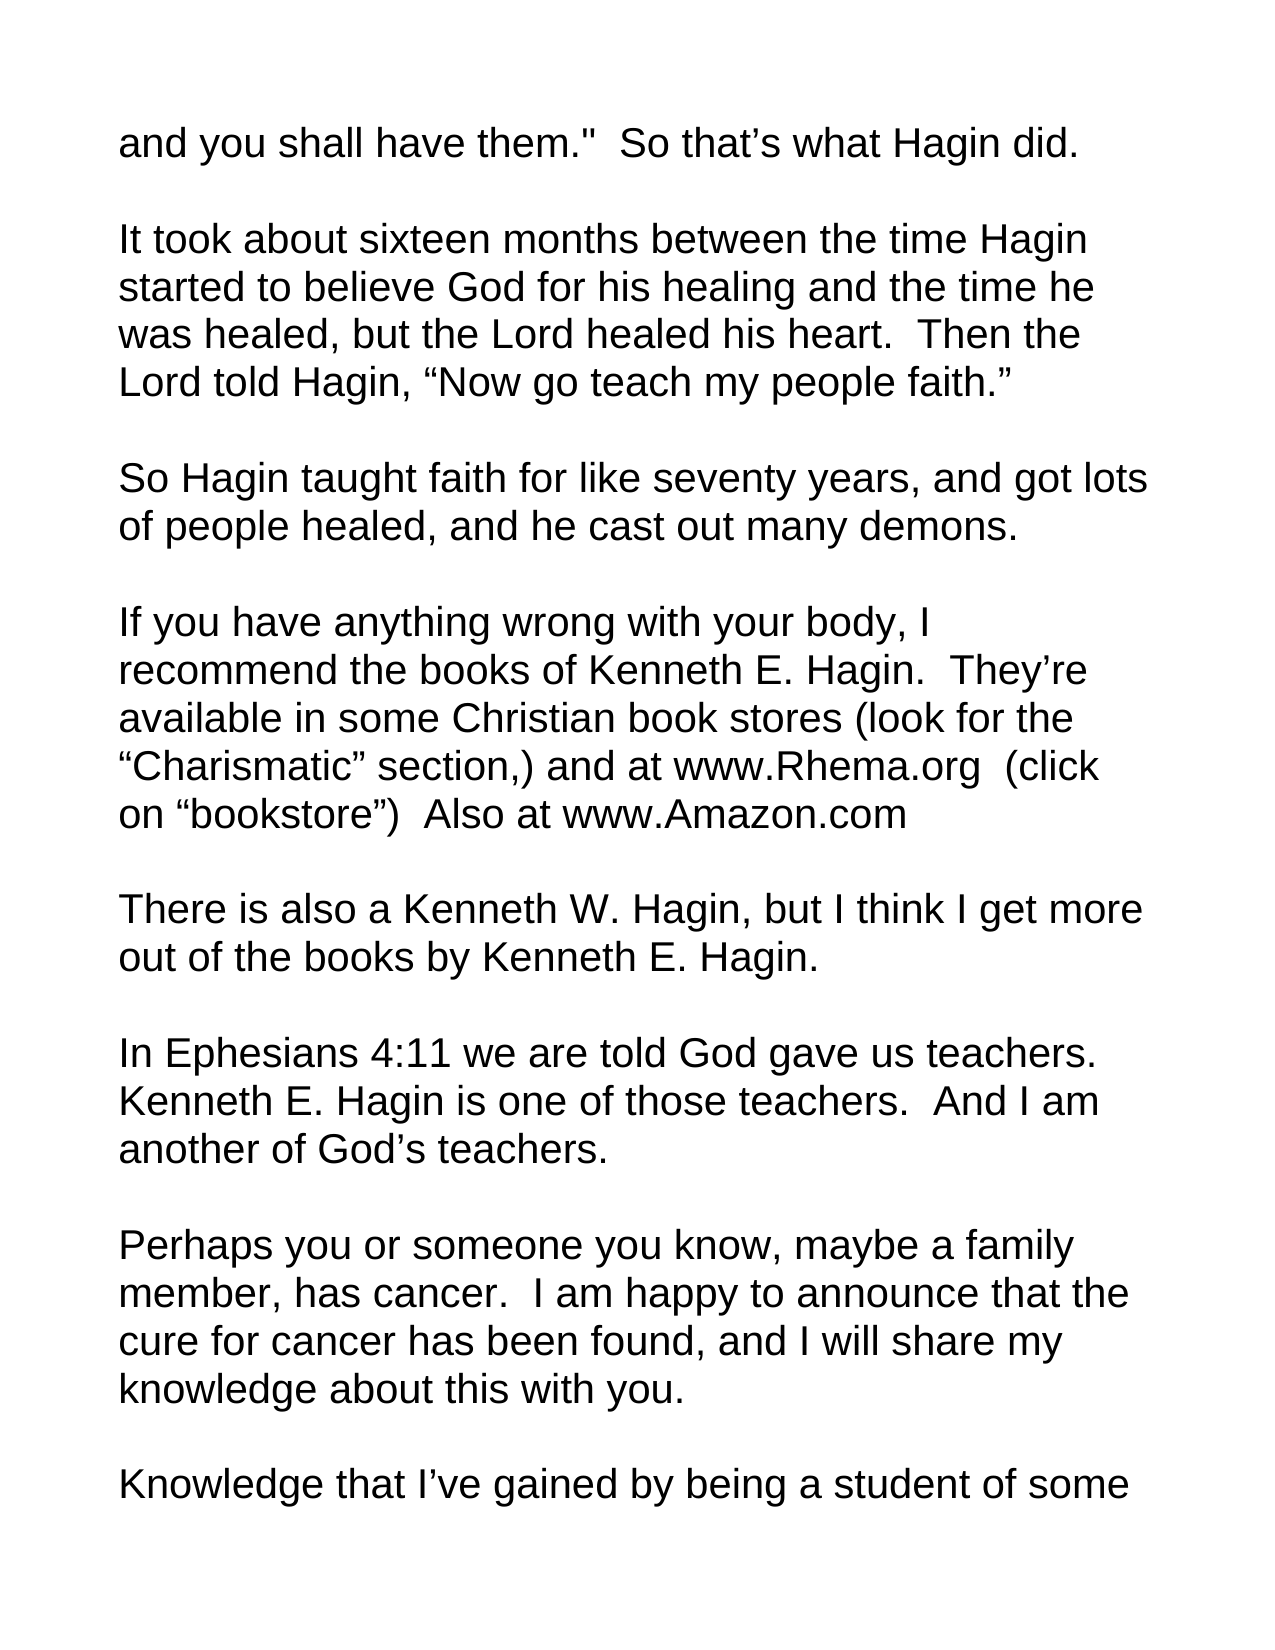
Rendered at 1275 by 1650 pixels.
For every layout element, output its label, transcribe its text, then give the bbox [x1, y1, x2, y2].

text Perhaps you or someone you know, maybe a family member, has cancer. I am happy to announce that the cure for cancer has been found, and I will share my knowledge about this with you. [118, 1220, 1157, 1412]
text and you shall have them." So that’s what Hagin did. [118, 118, 1157, 166]
text So Hagin taught faith for like seventy years, and got lots of people healed, and he cast out many demons. [118, 453, 1157, 549]
text It took about sixteen months between the time Hagin started to believe God for his healing and the time he was healed, but the Lord healed his heart. Then the Lord told Hagin, “Now go teach my people faith.” [118, 214, 1157, 406]
text In Ephesians 4:11 we are told God gave us teachers. Kenneth E. Hagin is one of those teachers. And I am another of God’s teachers. [118, 1028, 1157, 1172]
text There is also a Kenneth W. Hagin, but I think I get more out of the books by Kenneth E. Hagin. [118, 885, 1157, 981]
text If you have anything wrong with your body, I recommend the books of Kenneth E. Hagin. They’re available in some Christian book stores (look for the “Charismatic” section,) and at www.Rhema.org (click on “bookstore”) Also at www.Amazon.com [118, 597, 1157, 837]
text Knowledge that I’ve gained by being a student of some [118, 1460, 1157, 1508]
